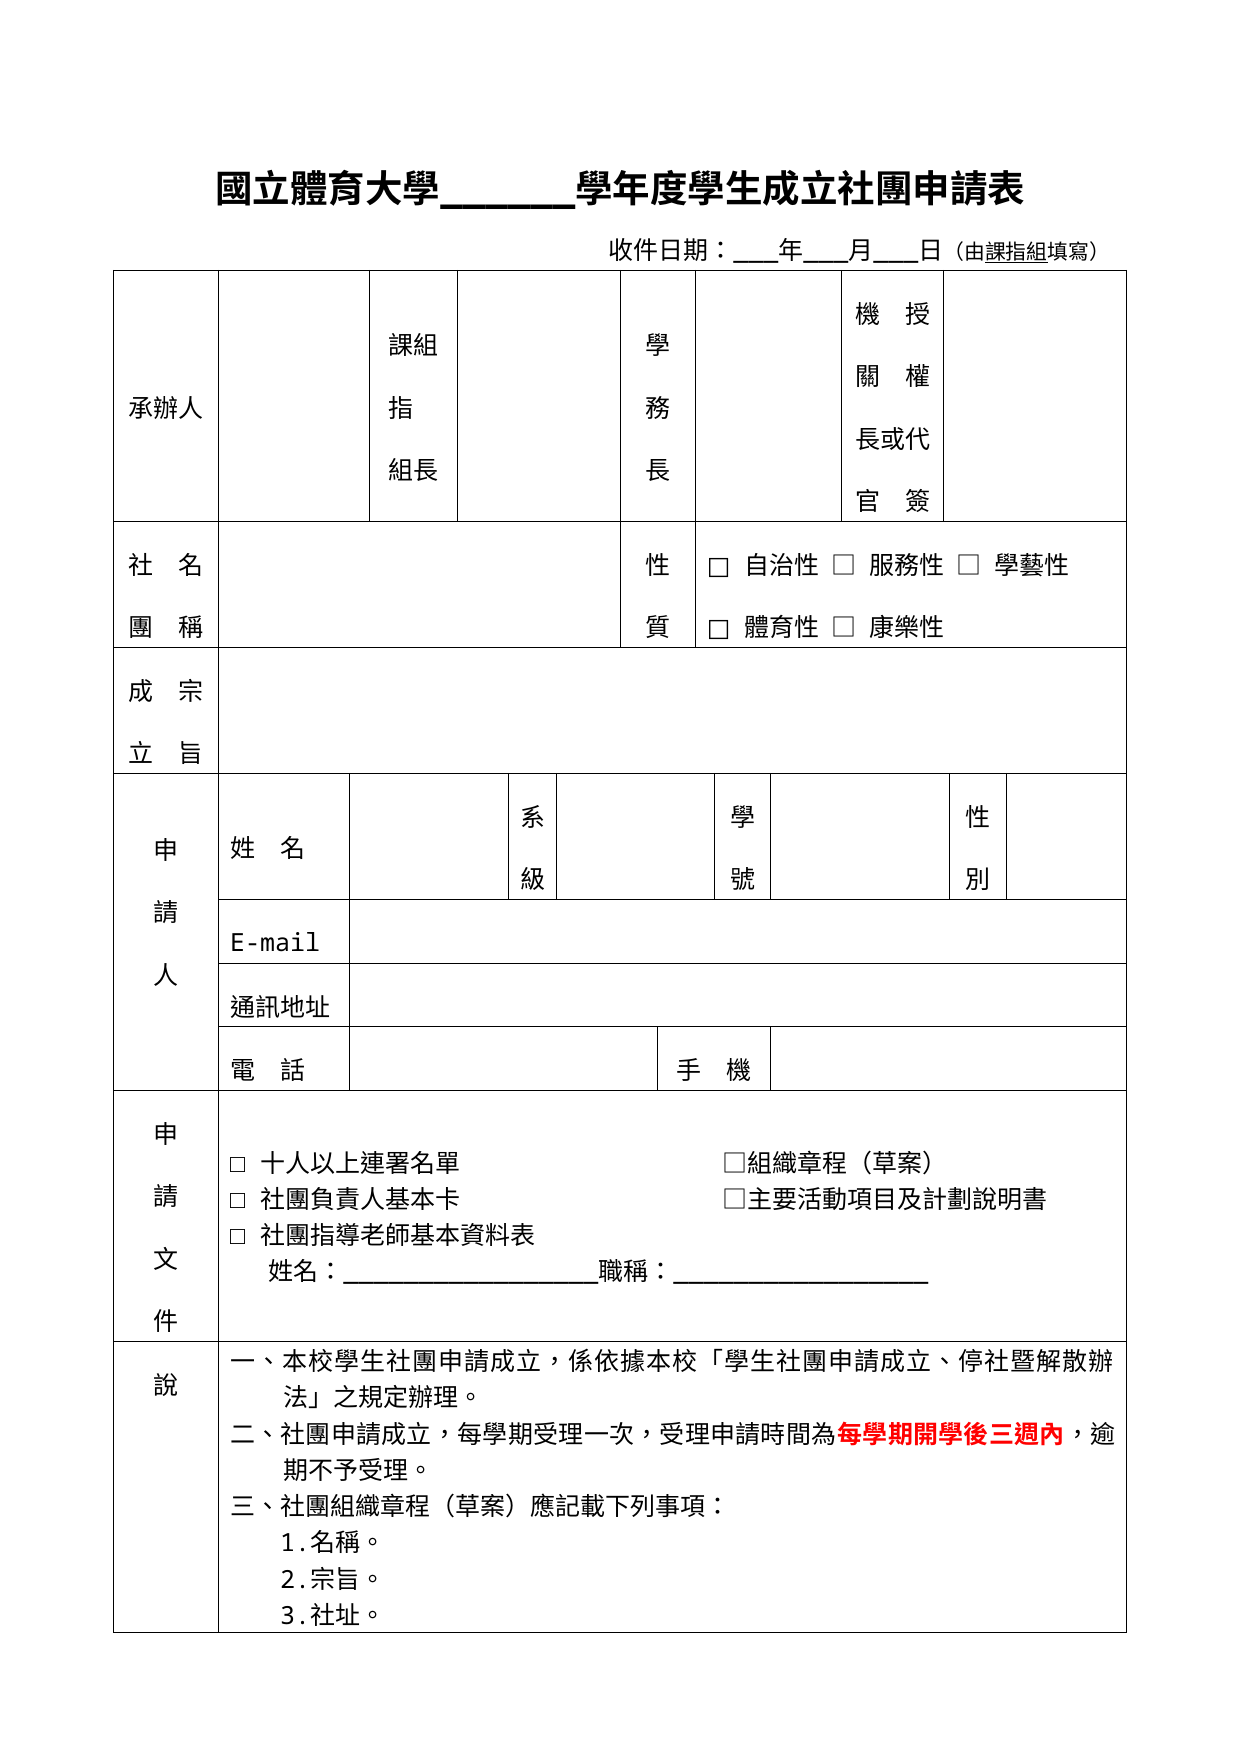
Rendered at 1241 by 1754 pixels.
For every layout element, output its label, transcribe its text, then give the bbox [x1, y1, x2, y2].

table_header [944, 271, 1126, 521]
table_cell 性別 [950, 774, 1006, 899]
table_cell [771, 1027, 1126, 1089]
table_cell 通訊地址 [219, 964, 349, 1026]
table_cell E-mail [219, 900, 349, 962]
table_cell 說 [114, 1342, 218, 1632]
table_cell 姓 名 [219, 774, 349, 899]
table_header [458, 271, 620, 521]
table_cell 申 請 文 件 [114, 1091, 218, 1341]
table_header 課組 指 組長 [370, 271, 457, 521]
table_header [696, 271, 841, 521]
text 國立體育大學______學年度學生成立社團申請表 [118, 145, 1122, 207]
table_cell □ 十人以上連署名單 □組織章程（草案） □ 社團負責人基本卡 □主要活動項目及計劃說明書 □ 社團指導老師基本資料表 姓名：_________________職稱：_________________ [219, 1091, 1126, 1341]
table_cell 自治性 □ 服務性 □ 學藝性 體育性 □ 康樂性 [696, 522, 1126, 647]
table_cell 性 質 [621, 522, 695, 647]
text 收件日期：___年___月___日（由課指組填寫） [118, 207, 1122, 270]
table_cell 系級 [509, 774, 556, 899]
table_cell [350, 900, 1126, 962]
table_cell [350, 1027, 657, 1089]
table_header 學 務 長 [621, 271, 695, 521]
table_header [219, 271, 369, 521]
table_cell [350, 964, 1126, 1026]
table_header 承辦人 [114, 271, 218, 521]
table_cell [350, 774, 508, 899]
table_cell [1007, 774, 1126, 899]
table_cell [219, 648, 1126, 773]
table_cell 申 請 人 [114, 774, 218, 1089]
table_cell [557, 774, 714, 899]
table_cell 社 名 團 稱 [114, 522, 218, 647]
table_cell 成 宗 立 旨 [114, 648, 218, 773]
table_cell 一、本校學生社團申請成立，係依據本校「學生社團申請成立、停社暨解散辦法」之規定辦理。 二、社團申請成立，每學期受理一次，受理申請時間為每學期開學後三週內，逾期不予受理。 三、社團組織章程（草案）應記載下列事項： 1.名稱。 2.宗旨。 3.社址。 [219, 1342, 1126, 1632]
table_cell 學號 [715, 774, 770, 899]
table_cell 電 話 [219, 1027, 349, 1089]
table_header 機 授 關 權 長或代 官 簽 [842, 271, 943, 521]
table_cell 手 機 [658, 1027, 770, 1089]
table_cell [771, 774, 949, 899]
table_cell [219, 522, 620, 647]
